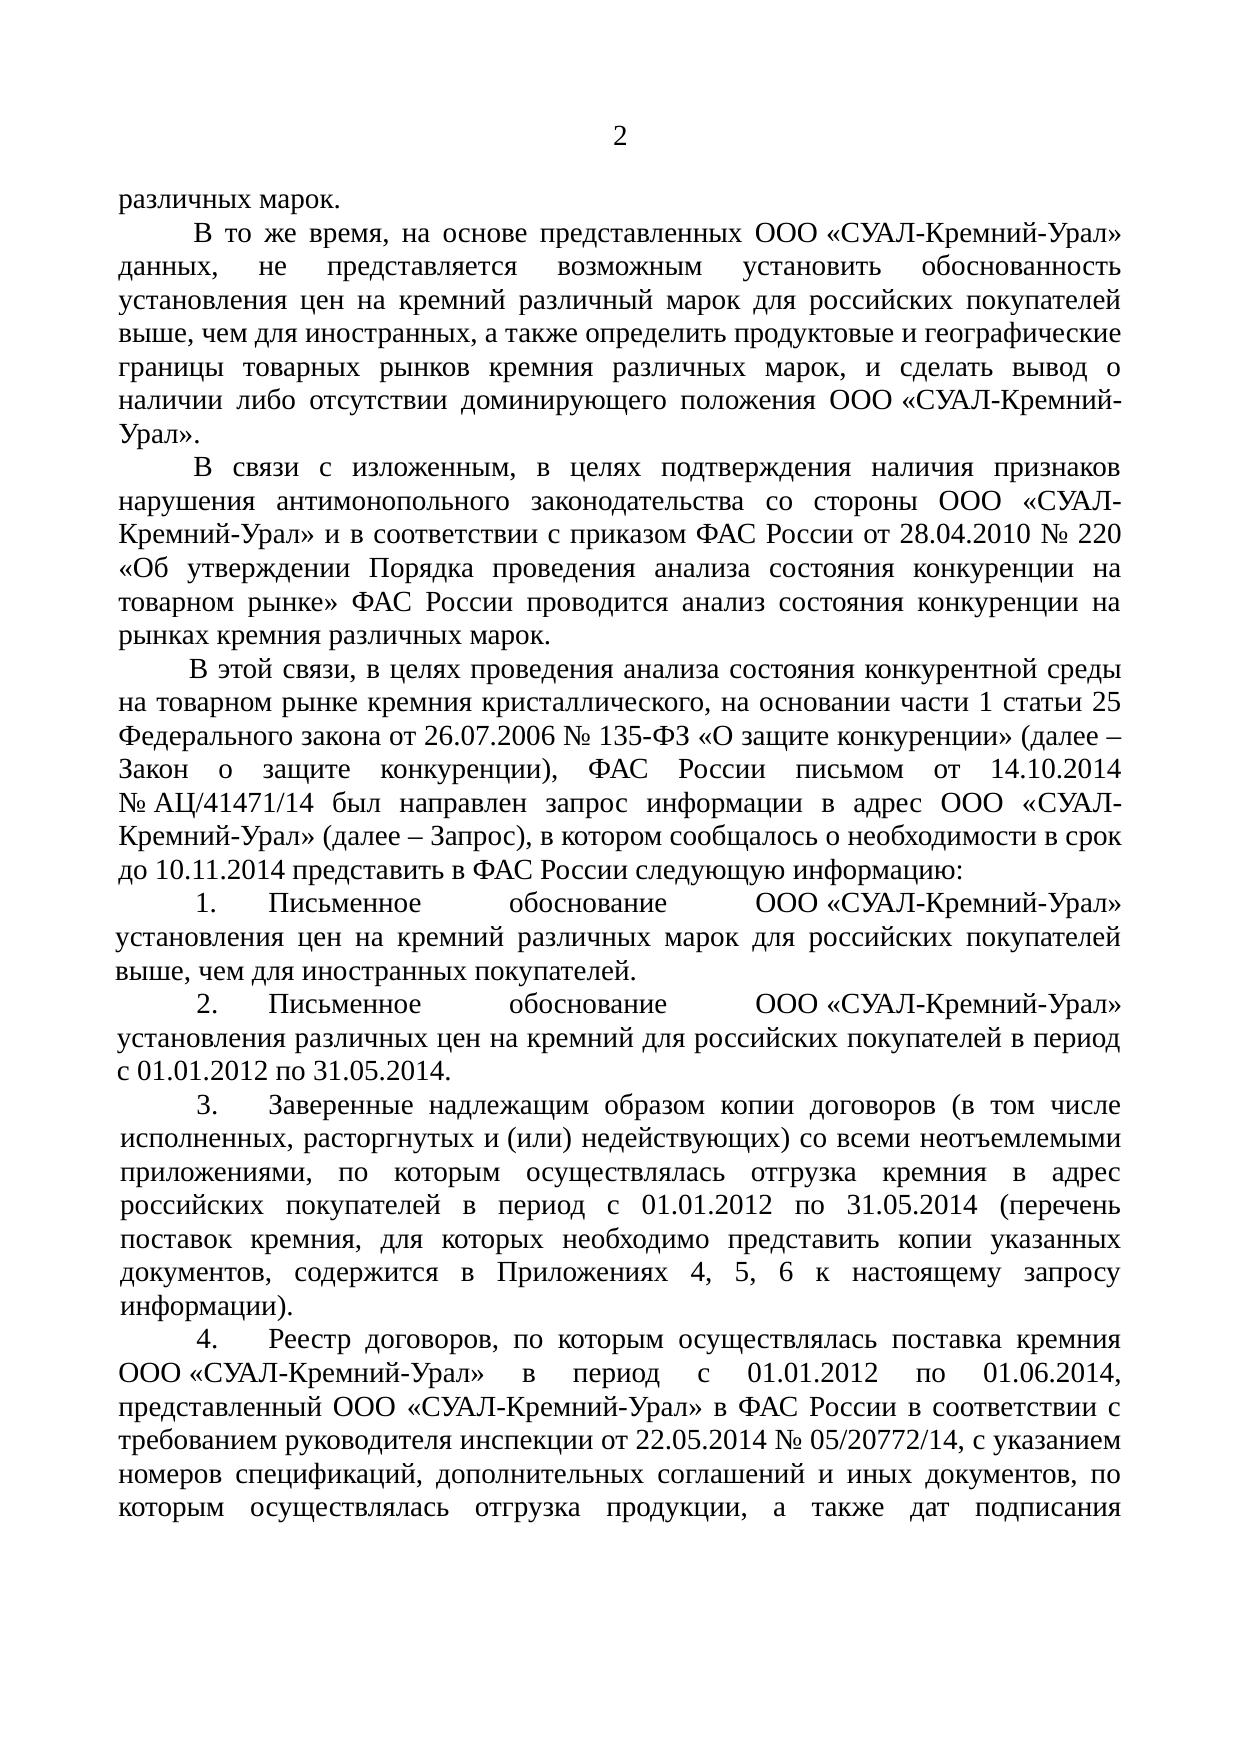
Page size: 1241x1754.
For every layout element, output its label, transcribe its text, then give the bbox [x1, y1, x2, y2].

list Заверенные надлежащим образом копии договоров (в том числе исполненных, расторгнутых и (или) недействующих) со всеми неотъемлемыми приложениями, по которым осуществлялась отгрузка кремния в адрес российских покупателей в период с 01.01.2012 по 31.05.2014 (перечень поставок кремния, для которых необходимо представить копии указанных документов, содержится в Приложениях 4, 5, 6 к настоящему запросу информации). [120, 1087, 1122, 1322]
text В связи с изложенным, в целях подтверждения наличия признаков нарушения антимонопольного законодательства со стороны ООО «СУАЛ-Кремний-Урал» и в соответствии с приказом ФАС России от 28.04.2010 № 220 «Об утверждении Порядка проведения анализа состояния конкуренции на товарном рынке» ФАС России проводится анализ состояния конкуренции на рынках кремния различных марок. [118, 449, 1122, 651]
text В этой связи, в целях проведения анализа состояния конкурентной среды на товарном рынке кремния кристаллического, на основании части 1 статьи 25 Федерального закона от 26.07.2006 № 135-ФЗ «О защите конкуренции» (далее – Закон о защите конкуренции), ФАС России письмом от 14.10.2014 № АЦ/41471/14 был направлен запрос информации в адрес ООО «СУАЛ-Кремний-Урал» (далее – Запрос), в котором сообщалось о необходимости в срок до 10.11.2014 представить в ФАС России следующую информацию: [118, 651, 1122, 886]
list Реестр договоров, по которым осуществлялась поставка кремния ООО «СУАЛ-Кремний-Урал» в период с 01.01.2012 по 01.06.2014, представленный ООО «СУАЛ-Кремний-Урал» в ФАС России в соответствии с требованием руководителя инспекции от 22.05.2014 № 05/20772/14, с указанием номеров спецификаций, дополнительных соглашений и иных документов, по которым осуществлялась отгрузка продукции, а также дат подписания [118, 1322, 1122, 1523]
list Письменное обоснование ООО «СУАЛ-Кремний-Урал» установления различных цен на кремний для российских покупателей в период с 01.01.2012 по 31.05.2014. [117, 986, 1122, 1087]
text различных марок. [118, 181, 1122, 215]
list Письменное обоснование ООО «СУАЛ-Кремний-Урал» установления цен на кремний различных марок для российских покупателей выше, чем для иностранных покупателей. [115, 886, 1122, 986]
text В то же время, на основе представленных ООО «СУАЛ-Кремний-Урал» данных, не представляется возможным установить обоснованность установления цен на кремний различный марок для российских покупателей выше, чем для иностранных, а также определить продуктовые и географические границы товарных рынков кремния различных марок, и сделать вывод о наличии либо отсутствии доминирующего положения ООО «СУАЛ-Кремний-Урал». [118, 215, 1122, 449]
